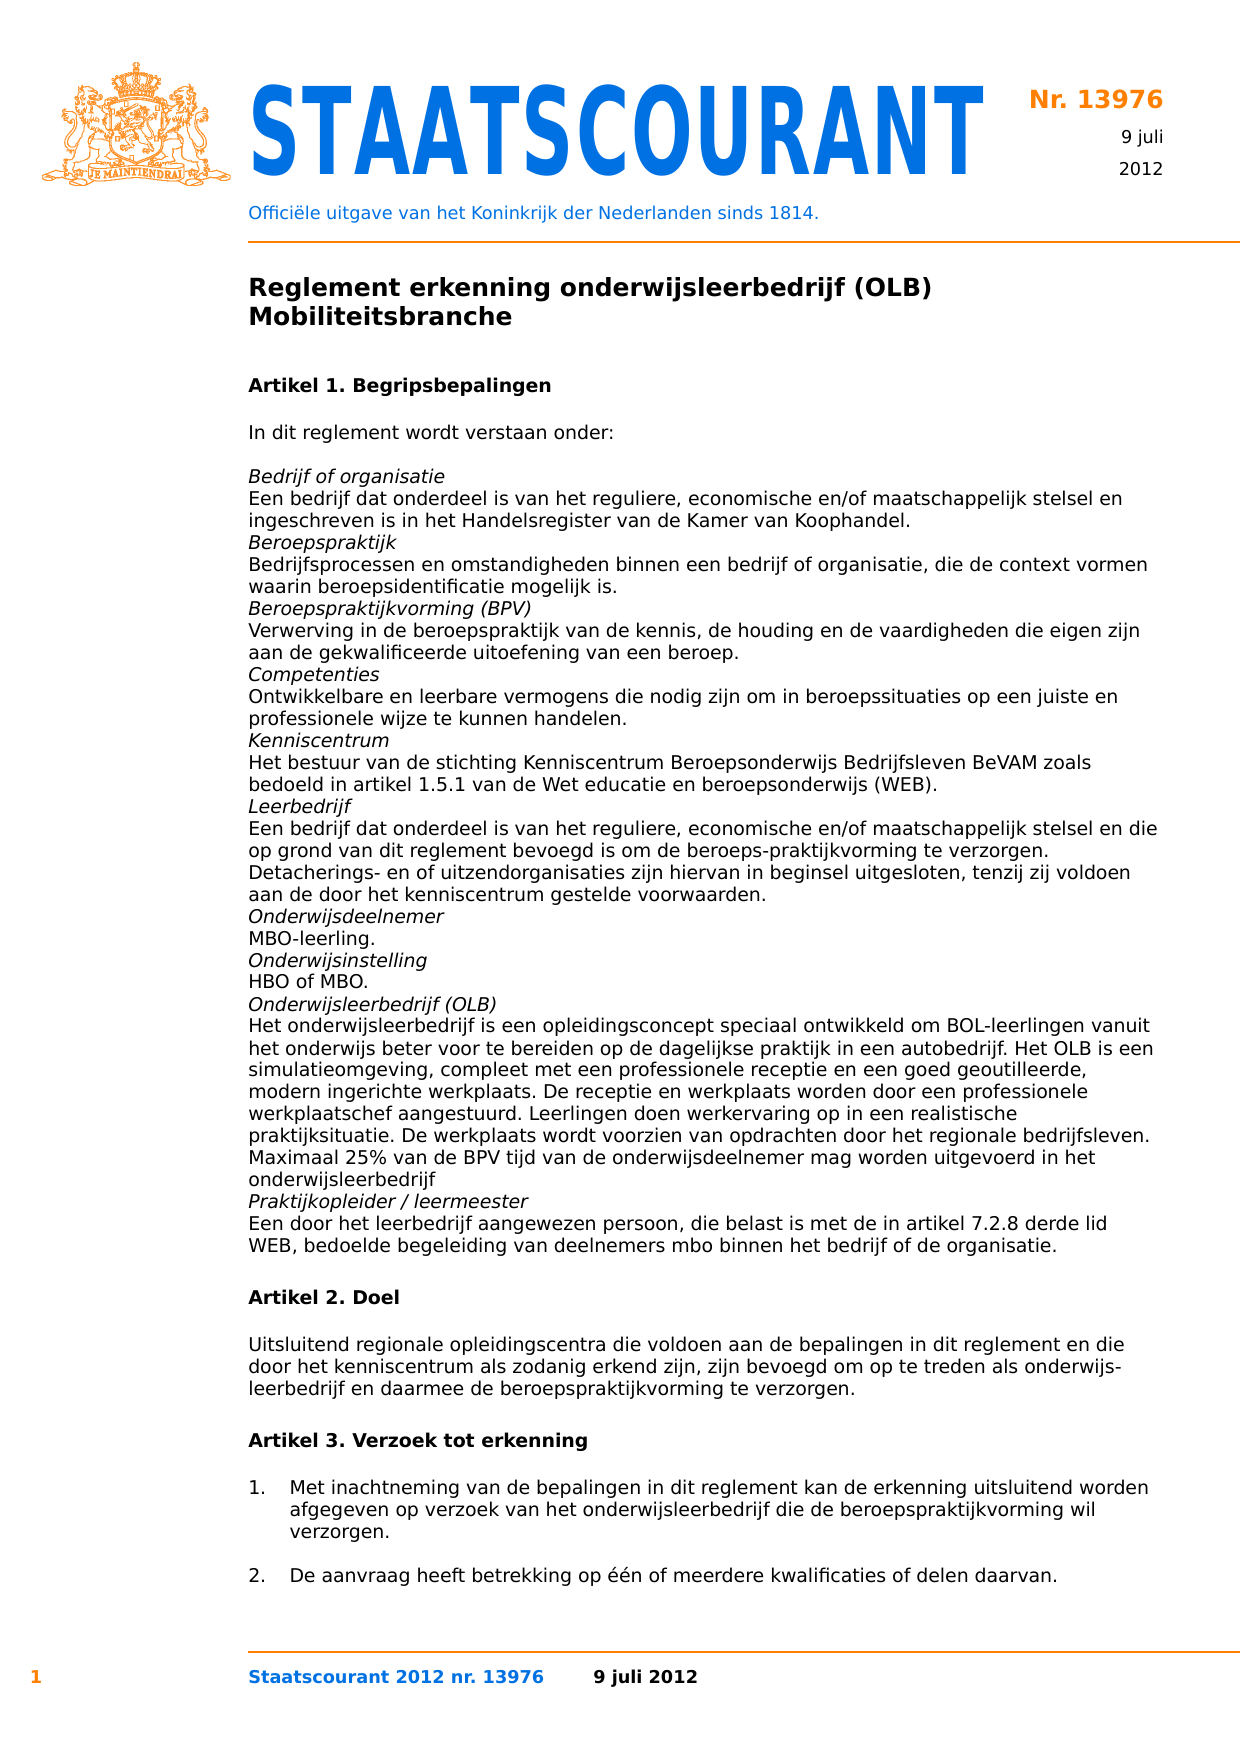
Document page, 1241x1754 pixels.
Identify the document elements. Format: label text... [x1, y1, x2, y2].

table_cell 9 juli [998, 121, 1240, 153]
text Onderwijsinstelling [248, 949, 1163, 971]
text Onderwijsdeelnemer [248, 906, 1163, 927]
text Beroepspraktijkvorming (BPV) [248, 598, 1163, 620]
table_header Nr. 13976 [998, 62, 1240, 121]
text Praktijkopleider / leermeester [248, 1191, 1163, 1213]
text Beroepspraktijk [248, 532, 1163, 554]
text Bedrijfsprocessen en omstandigheden binnen een bedrijf of organisatie, die de context vormen waarin beroepsidentificatie mogelijk is. [248, 554, 1163, 598]
text 1. Met inachtneming van de bepalingen in dit reglement kan de erkenning uitsluitend worden afgegeven op verzoek van het onderwijsleerbedrijf die de beroepspraktijkvorming wil verzorgen. [248, 1477, 1163, 1543]
text Kenniscentrum [248, 730, 1163, 752]
text Het onderwijsleerbedrijf is een opleidingsconcept speciaal ontwikkeld om BOL-leerlingen vanuit het onderwijs beter voor te bereiden op de dagelijkse praktijk in een autobedrijf. Het OLB is een simulatieomgeving, compleet met een professionele receptie en een goed geoutilleerde, modern ingerichte werkplaats. De receptie en werkplaats worden door een professionele werkplaatschef aangestuurd. Leerlingen doen werkervaring op in een realistische praktijksituatie. De werkplaats wordt voorzien van opdrachten door het regionale bedrijfsleven. Maximaal 25% van de BPV tijd van de onderwijsdeelnemer mag worden uitgevoerd in het onderwijsleerbedrijf [248, 1015, 1163, 1191]
text Ontwikkelbare en leerbare vermogens die nodig zijn om in beroepssituaties op een juiste en professionele wijze te kunnen handelen. [248, 686, 1163, 730]
subtitle Artikel 1. Begripsbepalingen [248, 375, 1163, 397]
subtitle Reglement erkenning onderwijsleerbedrijf (OLB) Mobiliteitsbranche [248, 273, 1163, 331]
text Het bestuur van de stichting Kenniscentrum Beroepsonderwijs Bedrijfsleven BeVAM zoals bedoeld in artikel 1.5.1 van de Wet educatie en beroepsonderwijs (WEB). [248, 752, 1163, 796]
text Bedrijf of organisatie [248, 466, 1163, 488]
text Een door het leerbedrijf aangewezen persoon, die belast is met de in artikel 7.2.8 derde lid WEB, bedoelde begeleiding van deelnemers mbo binnen het bedrijf of de organisatie. [248, 1213, 1163, 1257]
text Verwerving in de beroepspraktijk van de kennis, de houding en de vaardigheden die eigen zijn aan de gekwalificeerde uitoefening van een beroep. [248, 620, 1163, 664]
text Een bedrijf dat onderdeel is van het reguliere, economische en/of maatschappelijk stelsel en die op grond van dit reglement bevoegd is om de beroeps-praktijkvorming te verzorgen. Detacherings- en of uitzendorganisaties zijn hiervan in beginsel uitgesloten, tenzij zij voldoen aan de door het kenniscentrum gestelde voorwaarden. [248, 818, 1163, 906]
table_header STAATSCOURANT [248, 62, 998, 203]
text In dit reglement wordt verstaan onder: [248, 422, 1163, 444]
text Competenties [248, 664, 1163, 686]
text Leerbedrijf [248, 796, 1163, 818]
text MBO-leerling. [248, 927, 1163, 949]
text Uitsluitend regionale opleidingscentra die voldoen aan de bepalingen in dit reglement en die door het kenniscentrum als zodanig erkend zijn, zijn bevoegd om op te treden als onderwijs-leerbedrijf en daarmee de beroepspraktijkvorming te verzorgen. [248, 1334, 1163, 1400]
text HBO of MBO. [248, 971, 1163, 993]
text 2. De aanvraag heeft betrekking op één of meerdere kwalificaties of delen daarvan. [248, 1565, 1163, 1587]
subtitle Artikel 3. Verzoek tot erkenning [248, 1430, 1163, 1452]
table_cell 2012 [998, 153, 1240, 203]
text Een bedrijf dat onderdeel is van het reguliere, economische en/of maatschappelijk stelsel en ingeschreven is in het Handelsregister van de Kamer van Koophandel. [248, 488, 1163, 532]
picture [41, 62, 231, 186]
text Onderwijsleerbedrijf (OLB) [248, 993, 1163, 1015]
table_cell Officiële uitgave van het Koninkrijk der Nederlanden sinds 1814. [248, 203, 1240, 241]
table_header [25, 62, 248, 241]
subtitle Artikel 2. Doel [248, 1287, 1163, 1309]
